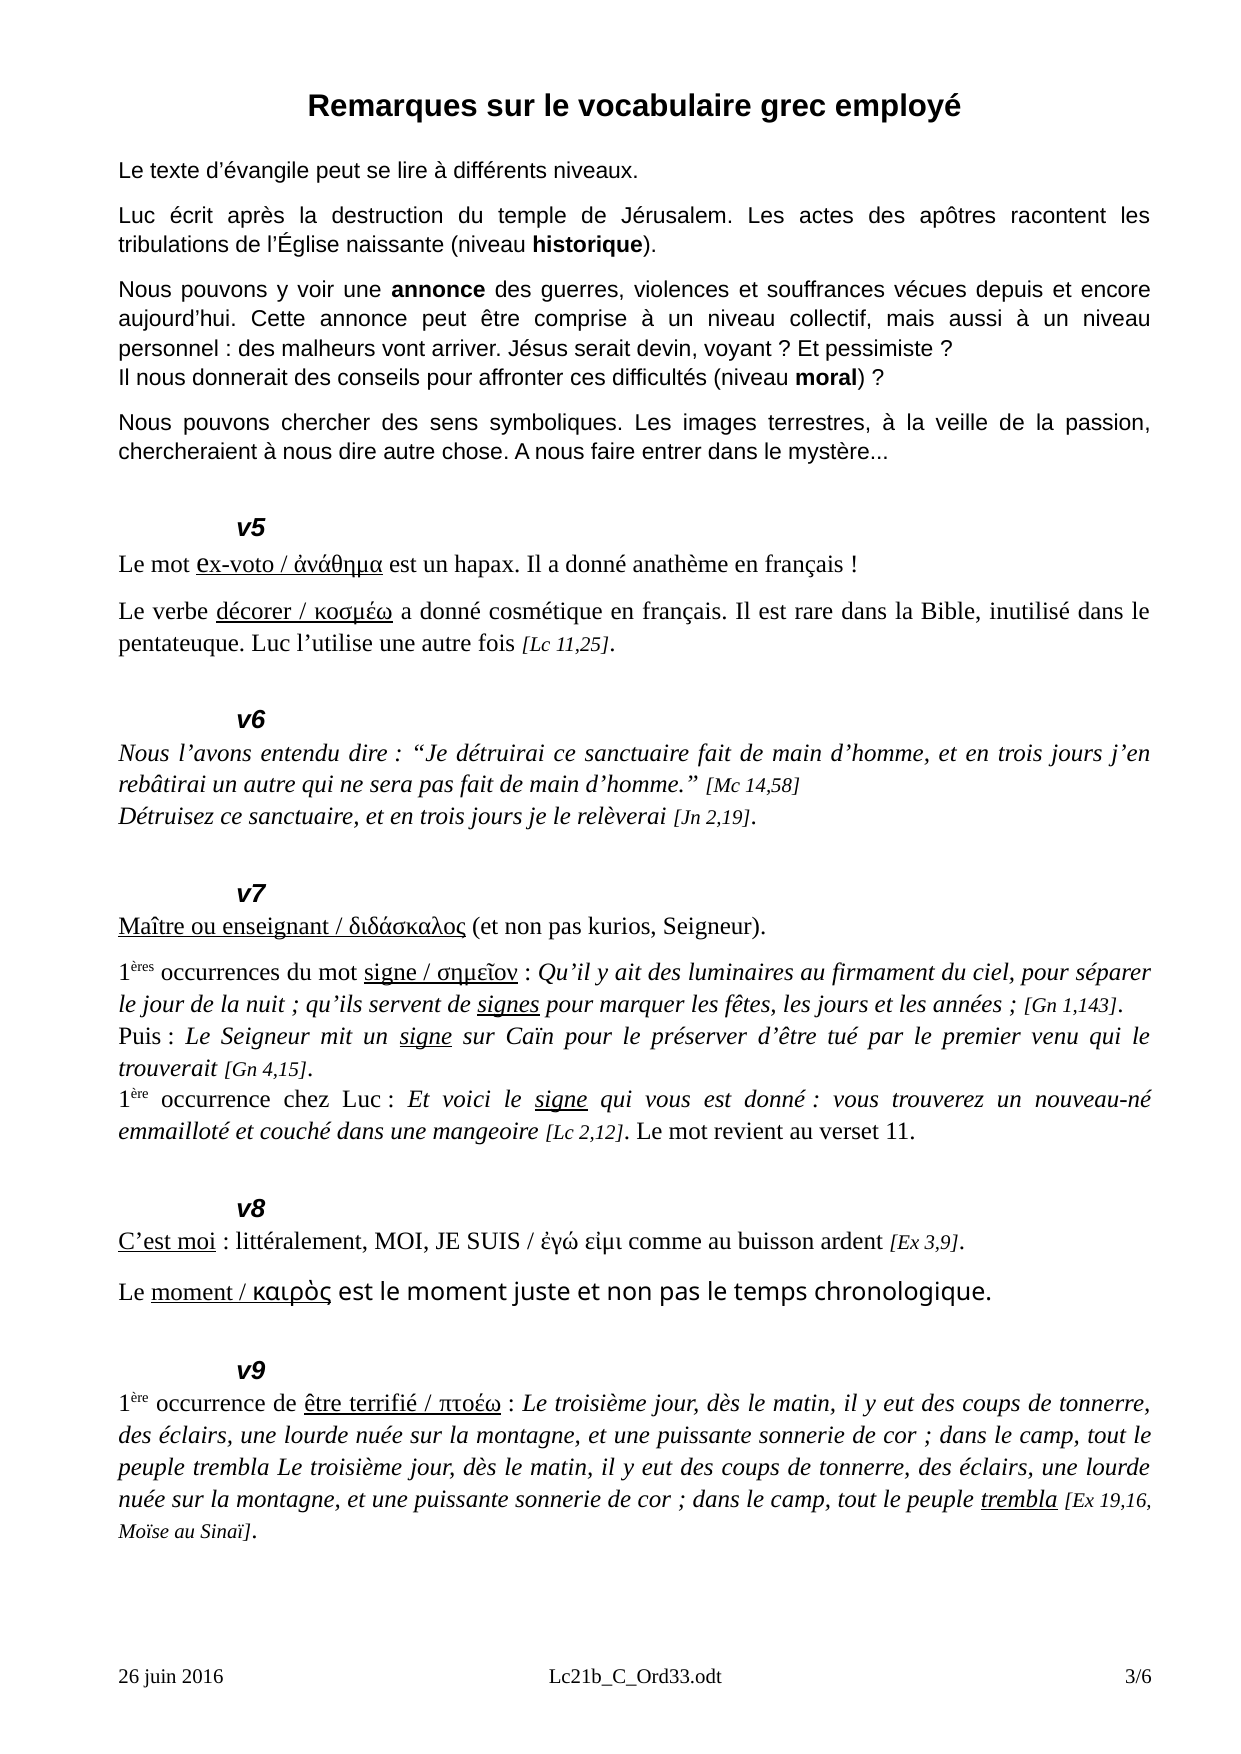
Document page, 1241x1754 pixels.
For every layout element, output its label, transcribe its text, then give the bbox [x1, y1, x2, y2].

text Le verbe décorer / κοσμέω a donné cosmétique en français. Il est rare dans la Bible, inutilisé dans le pentateuque. Luc l’utilise une autre fois [Lc 11,25]. [118, 597, 1152, 657]
subtitle v5 [236, 513, 1152, 542]
text Le mot ex-voto / ἀνάθημα est un hapax. Il a donné anathème en français ! [118, 546, 1152, 578]
text Puis : Le Seigneur mit un signe sur Caïn pour le préserver d’être tué par le premier venu qui le trouverait [Gn 4,15]. [118, 1022, 1152, 1081]
text Luc écrit après la destruction du temple de Jérusalem. Les actes des apôtres racontent les tribulations de l’Église naissante (niveau historique). [118, 203, 1152, 258]
subtitle v9 [236, 1356, 1152, 1385]
text 1ère occurrence chez Luc : Et voici le signe qui vous est donné : vous trouverez un nouveau-né emmailloté et couché dans une mangeoire [Lc 2,12]. Le mot revient au verset 11. [118, 1086, 1152, 1145]
subtitle v7 [236, 878, 1152, 908]
subtitle v6 [236, 705, 1152, 734]
text Le moment / καιρὸς est le moment juste et non pas le temps chronologique. [118, 1273, 1152, 1307]
text Maître ou enseignant / διδάσκαλος (et non pas kurios, Seigneur). [118, 912, 1152, 939]
subtitle v8 [236, 1193, 1152, 1223]
text C’est moi : littéralement, MOI, JE SUIS / ἐγώ εἰμι comme au buisson ardent [Ex 3,9]. [118, 1227, 1152, 1254]
text Le texte d’évangile peut se lire à différents niveaux. [118, 158, 1152, 184]
text Nous l’avons entendu dire : “Je détruirai ce sanctuaire fait de main d’homme, et en trois jours j’en rebâtirai un autre qui ne sera pas fait de main d’homme.” [Mc 14,58] [118, 739, 1152, 798]
text Nous pouvons y voir une annonce des guerres, violences et souffrances vécues depuis et encore aujourd’hui. Cette annonce peut être comprise à un niveau collectif, mais aussi à un niveau personnel : des malheurs vont arriver. Jésus serait devin, voyant ? Et pessimiste ? [118, 276, 1152, 361]
text 1ères occurrences du mot signe / σημεῖον : Qu’il y ait des luminaires au firmament du ciel, pour séparer le jour de la nuit ; qu’ils servent de signes pour marquer les fêtes, les jours et les années ; [Gn 1,143]. [118, 958, 1152, 1018]
text 1ère occurrence de être terrifié / πτοέω : Le troisième jour, dès le matin, il y eut des coups de tonnerre, des éclairs, une lourde nuée sur la montagne, et une puissante sonnerie de cor ; dans le camp, tout le peuple trembla Le troisième jour, dès le matin, il y eut des coups de tonnerre, des éclairs, une lourde nuée sur la montagne, et une puissante sonnerie de cor ; dans le camp, tout le peuple trembla [Ex 19,16, Moïse au Sinaï]. [118, 1389, 1152, 1544]
text Détruisez ce sanctuaire, et en trois jours je le relèverai [Jn 2,19]. [118, 802, 1152, 830]
text Il nous donnerait des conseils pour affronter ces difficultés (niveau moral) ? [118, 365, 1152, 391]
text Nous pouvons chercher des sens symboliques. Les images terrestres, à la veille de la passion, chercheraient à nous dire autre chose. A nous faire entrer dans le mystère... [118, 409, 1152, 464]
subtitle Remarques sur le vocabulaire grec employé [118, 88, 1152, 123]
